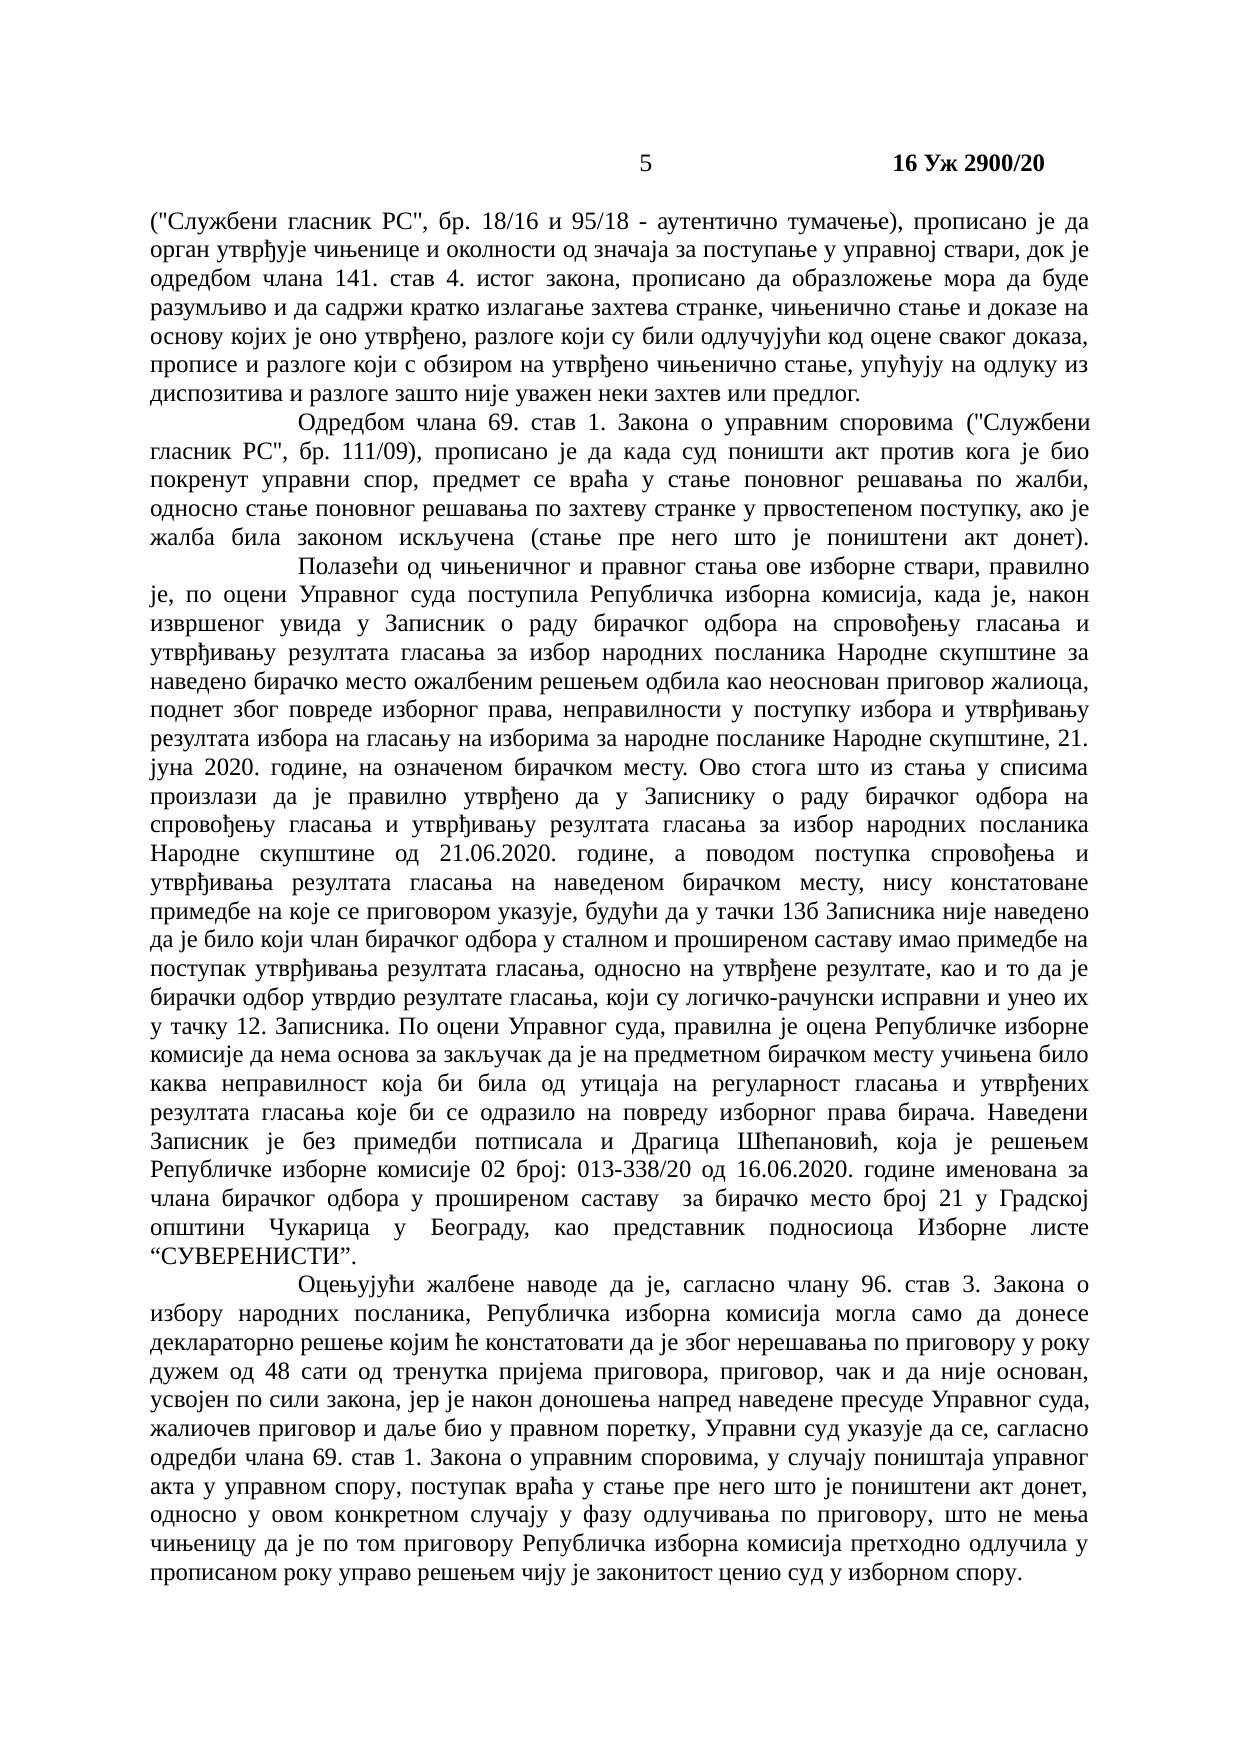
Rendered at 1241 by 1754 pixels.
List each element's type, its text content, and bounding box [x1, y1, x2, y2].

text Одредбом члана 69. став 1. Закона о управним споровима (''Службени гласник РС'', бр. 111/09), прописано је да када суд поништи акт против кога је био покренут управни спор, предмет се враћа у стање поновног решавања по жалби, односно стање поновног решавања по захтеву странке у првостепеном поступку, ако је жалба била законом искључена (стање пре него што је поништени акт донет). Полазећи од чињеничног и правног стања ове изборне ствари, правилно је, по оцени Управног суда поступила Републичка изборна комисија, када је, након извршеног увида у Записник о раду бирачког одбора на спровођењу гласања и утврђивању резултата гласања за избор народних посланика Народне скупштине за наведено бирачко место ожалбеним решењем одбила као неоснован приговор жалиоца, поднет због повреде изборног права, неправилности у поступку избора и утврђивању резултата избора на гласању на изборима за народне посланике Народне скупштине, 21. јуна 2020. године, на означеном бирачком месту. Ово стога што из стања у списима произлази да је правилно утврђено да у Записнику о раду бирачког одбора на спровођењу гласања и утврђивању резултата гласања за избор народних посланика Народне скупштине од 21.06.2020. године, а поводом поступка спровођења и утврђивања резултата гласања на наведеном бирачком месту, нису констатоване примедбе на које се приговором указује, будући да у тачки 13б Записника није наведено да је било који члан бирачког одбора у сталном и проширеном саставу имао примедбе на поступак утврђивања резултата гласања, односно на утврђене резултате, као и то да је бирачки одбор утврдио резултате гласања, који су логичко-рачунски исправни и унео их у тачку 12. Записника. По оцени Управног суда, правилна је оцена Републичке изборне комисије да нема основа за закључак да је на предметном бирачком месту учињена било каква неправилност која би била од утицаја на регуларност гласања и утврђених резултата гласања које би се одразило на повреду изборног права бирача. Наведени Записник је без примедби потписала и Драгица Шћепановић, која је решењем Републичке изборне комисије 02 број: 013-338/20 од 16.06.2020. године именована за члана бирачког одбора у проширеном саставу за бирачко место број 21 у Градској општини Чукарица у Београду, као представник подносиоца Изборне листе “СУВЕРЕНИСТИ”. [150, 407, 1090, 1269]
text Оцењујући жалбене наводе да је, сагласно члану 96. став 3. Закона о избору народних посланика, Републичка изборна комисија могла само да донесе деклараторно решење којим ће констатовати да је због нерешавања по приговору у року дужем од 48 сати од тренутка пријема приговора, приговор, чак и да није основан, усвојен по сили закона, јер је након доношења напред наведене пресуде Управног суда, жалиочев приговор и даље био у правном поретку, Управни суд указује да се, сагласно одредби члана 69. став 1. Закона о управним споровима, у случају поништаја управног акта у управном спору, поступак враћа у стање пре него што је поништени акт донет, односно у овом конкретном случају у фазу одлучивања по приговору, што не мења чињеницу да је по том приговору Републичка изборна комисија претходно одлучила у прописаном року управо решењем чију је законитост ценио суд у изборном спору. [150, 1269, 1090, 1586]
text (''Службени гласник РС'', бр. 18/16 и 95/18 - аутентично тумачење), прописано је да орган утврђује чињенице и околности од значаја за поступање у управној ствари, док је одредбом члана 141. став 4. истог закона, прописано да образложење мора да буде разумљиво и да садржи кратко излагање захтева странке, чињенично стање и доказе на основу којих је оно утврђено, разлоге који су били одлучујући код оцене сваког доказа, прописе и разлоге који с обзиром на утврђено чињенично стање, упућују на одлуку из диспозитива и разлоге зашто није уважен неки захтев или предлог. [150, 206, 1090, 407]
